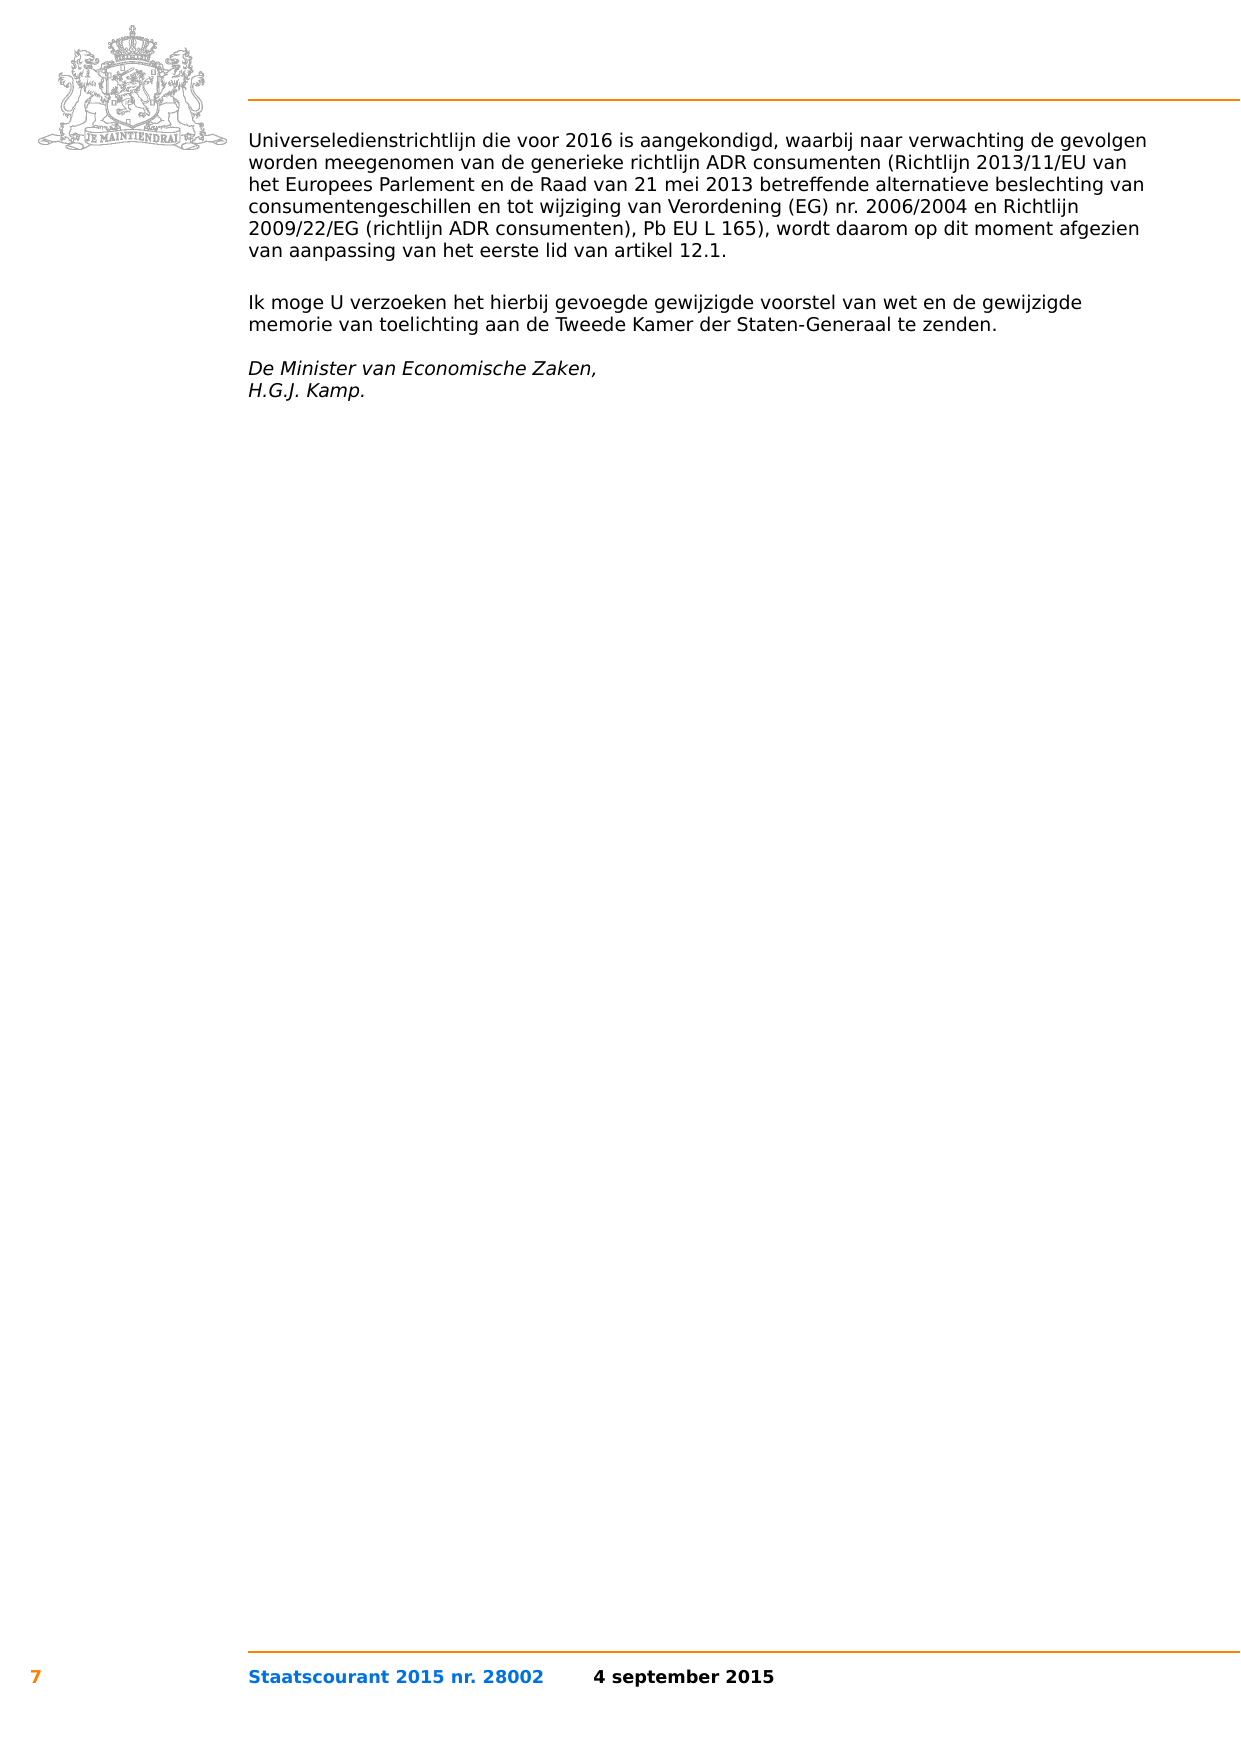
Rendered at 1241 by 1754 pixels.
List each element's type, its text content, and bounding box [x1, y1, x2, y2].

text De Minister van Economische Zaken, H.G.J. Kamp. [248, 358, 1163, 402]
picture [38, 25, 227, 150]
text Ik moge U verzoeken het hierbij gevoegde gewijzigde voorstel van wet en de gewijzigde memorie van toelichting aan de Tweede Kamer der Staten-Generaal te zenden. [248, 292, 1163, 336]
text Universeledienstrichtlijn die voor 2016 is aangekondigd, waarbij naar verwachting de gevolgen worden meegenomen van de generieke richtlijn ADR consumenten (Richtlijn 2013/11/EU van het Europees Parlement en de Raad van 21 mei 2013 betreffende alternatieve beslechting van consumentengeschillen en tot wijziging van Verordening (EG) nr. 2006/2004 en Richtlijn 2009/22/EG (richtlijn ADR consumenten), Pb EU L 165), wordt daarom op dit moment afgezien van aanpassing van het eerste lid van artikel 12.1. [248, 130, 1163, 262]
